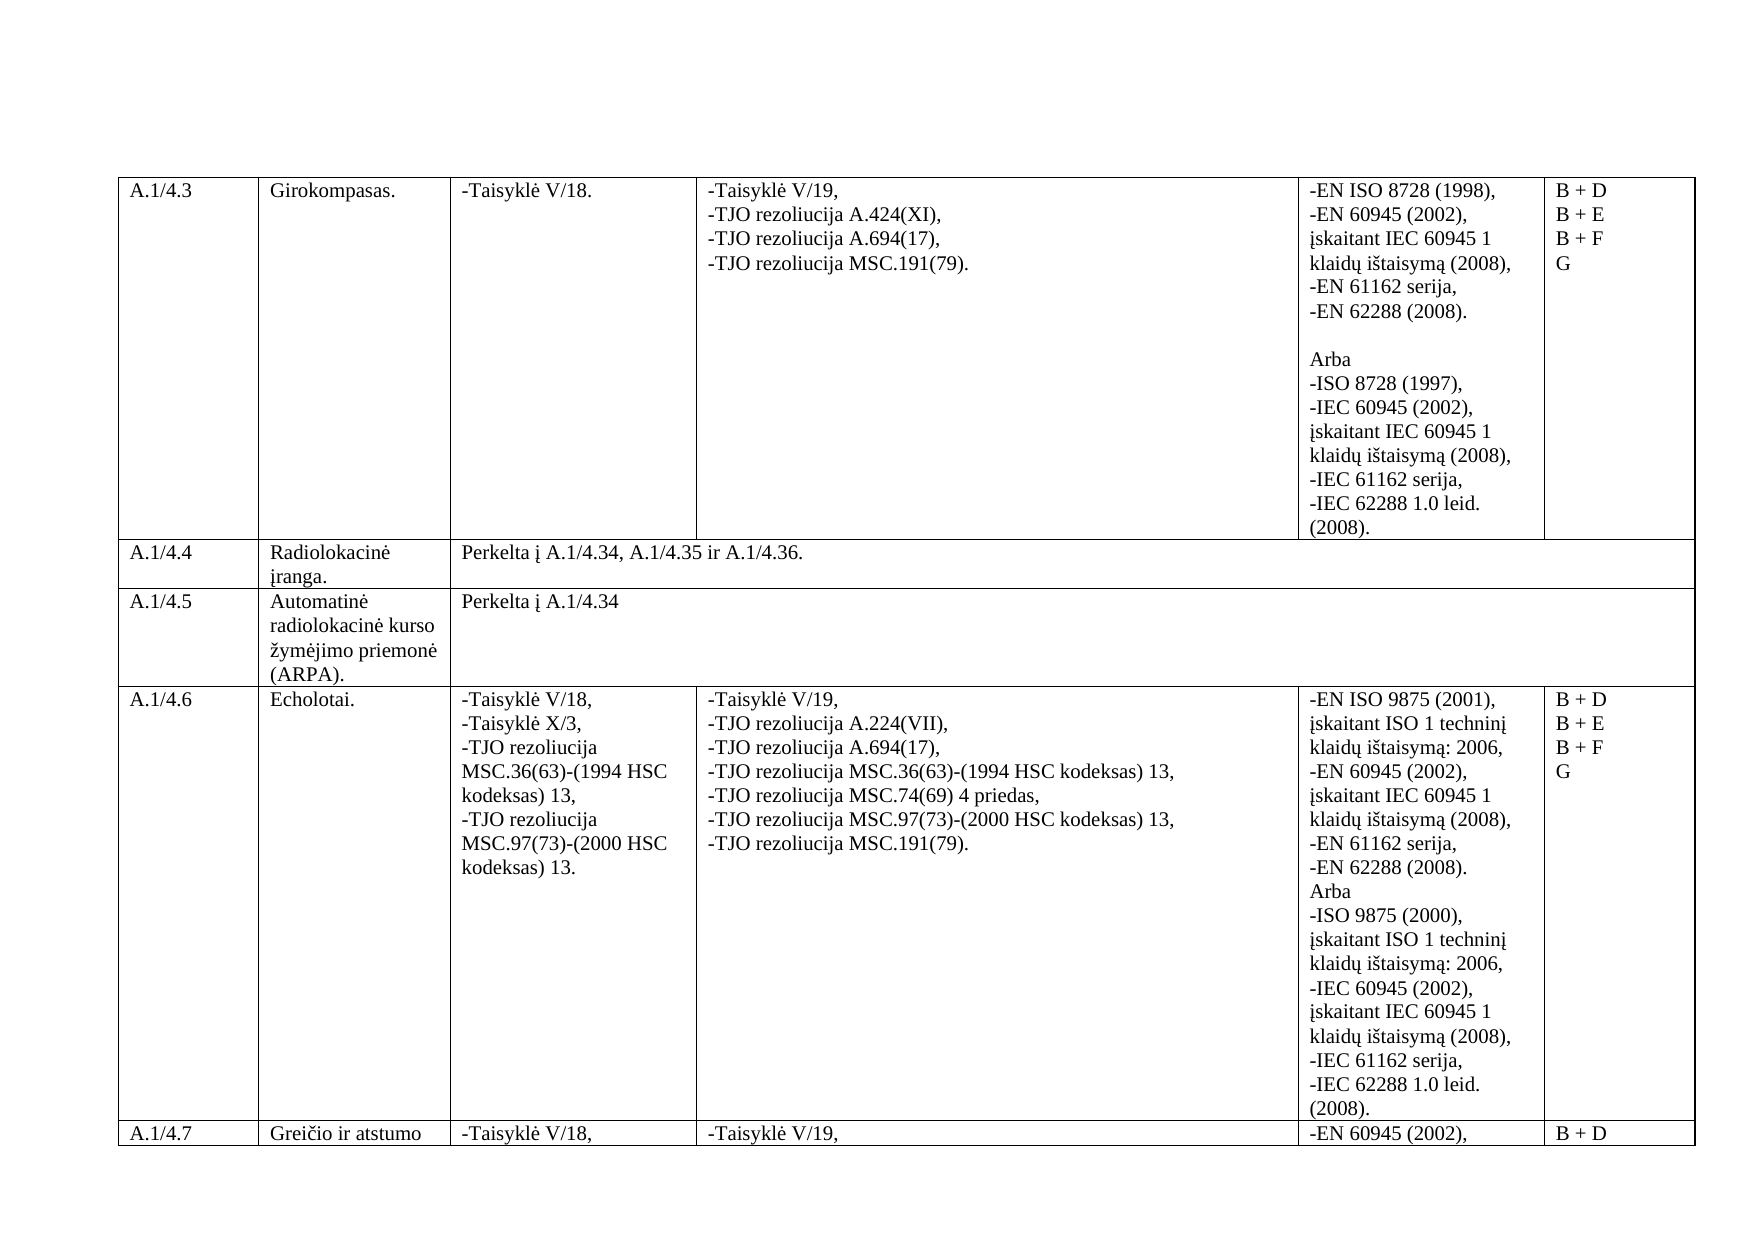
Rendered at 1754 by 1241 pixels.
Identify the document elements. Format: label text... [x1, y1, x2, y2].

table_cell A.1/4.3 [119, 178, 258, 539]
table_cell Automatinė radiolokacinė kurso žymėjimo priemonė (ARPA). [259, 589, 450, 686]
table_cell -EN ISO 9875 (2001), įskaitant ISO 1 techninį klaidų ištaisymą: 2006, -EN 60945 (2002), įskaitant IEC 60945 1 klaidų ištaisymą (2008), -EN 61162 serija, -EN 62288 (2008). Arba -ISO 9875 (2000), įskaitant ISO 1 techninį klaidų ištaisymą: 2006, -IEC 60945 (2002), įskaitant IEC 60945 1 klaidų ištaisymą (2008), -IEC 61162 serija, -IEC 62288 1.0 leid. (2008). [1299, 687, 1544, 1120]
table_cell -Taisyklė V/19, -TJO rezoliucija A.424(XI), -TJO rezoliucija A.694(17), -TJO rezoliucija MSC.191(79). [697, 178, 1298, 539]
table_cell -Taisyklė V/18. [451, 178, 696, 539]
table_cell B + D B + E B + F G [1545, 178, 1694, 539]
table_cell Echolotai. [259, 687, 450, 1120]
table_cell -EN 60945 (2002), [1299, 1121, 1544, 1145]
table_cell A.1/4.5 [119, 589, 258, 686]
table_cell Girokompasas. [259, 178, 450, 539]
table_cell -Taisyklė V/19, -TJO rezoliucija A.224(VII), -TJO rezoliucija A.694(17), -TJO rezoliucija MSC.36(63)-(1994 HSC kodeksas) 13, -TJO rezoliucija MSC.74(69) 4 priedas, -TJO rezoliucija MSC.97(73)-(2000 HSC kodeksas) 13, -TJO rezoliucija MSC.191(79). [697, 687, 1298, 1120]
table_cell A.1/4.6 [119, 687, 258, 1120]
table_cell A.1/4.4 [119, 540, 258, 588]
table_cell Perkelta į A.1/4.34 [451, 589, 1694, 686]
table_cell B + D B + E B + F G [1545, 687, 1694, 1120]
table_cell Perkelta į A.1/4.34, A.1/4.35 ir A.1/4.36. [451, 540, 1694, 588]
table_cell B + D [1545, 1121, 1694, 1145]
table_cell Radiolokacinė įranga. [259, 540, 450, 588]
table_cell -Taisyklė V/18, -Taisyklė X/3, -TJO rezoliucija MSC.36(63)-(1994 HSC kodeksas) 13, -TJO rezoliucija MSC.97(73)-(2000 HSC kodeksas) 13. [451, 687, 696, 1120]
table_cell -Taisyklė V/18, [451, 1121, 696, 1145]
table_cell -Taisyklė V/19, [697, 1121, 1298, 1145]
table_cell -EN ISO 8728 (1998), -EN 60945 (2002), įskaitant IEC 60945 1 klaidų ištaisymą (2008), -EN 61162 serija, -EN 62288 (2008). Arba -ISO 8728 (1997), -IEC 60945 (2002), įskaitant IEC 60945 1 klaidų ištaisymą (2008), -IEC 61162 serija, -IEC 62288 1.0 leid. (2008). [1299, 178, 1544, 539]
table_cell A.1/4.7 [119, 1121, 258, 1145]
table_cell Greičio ir atstumo [259, 1121, 450, 1145]
